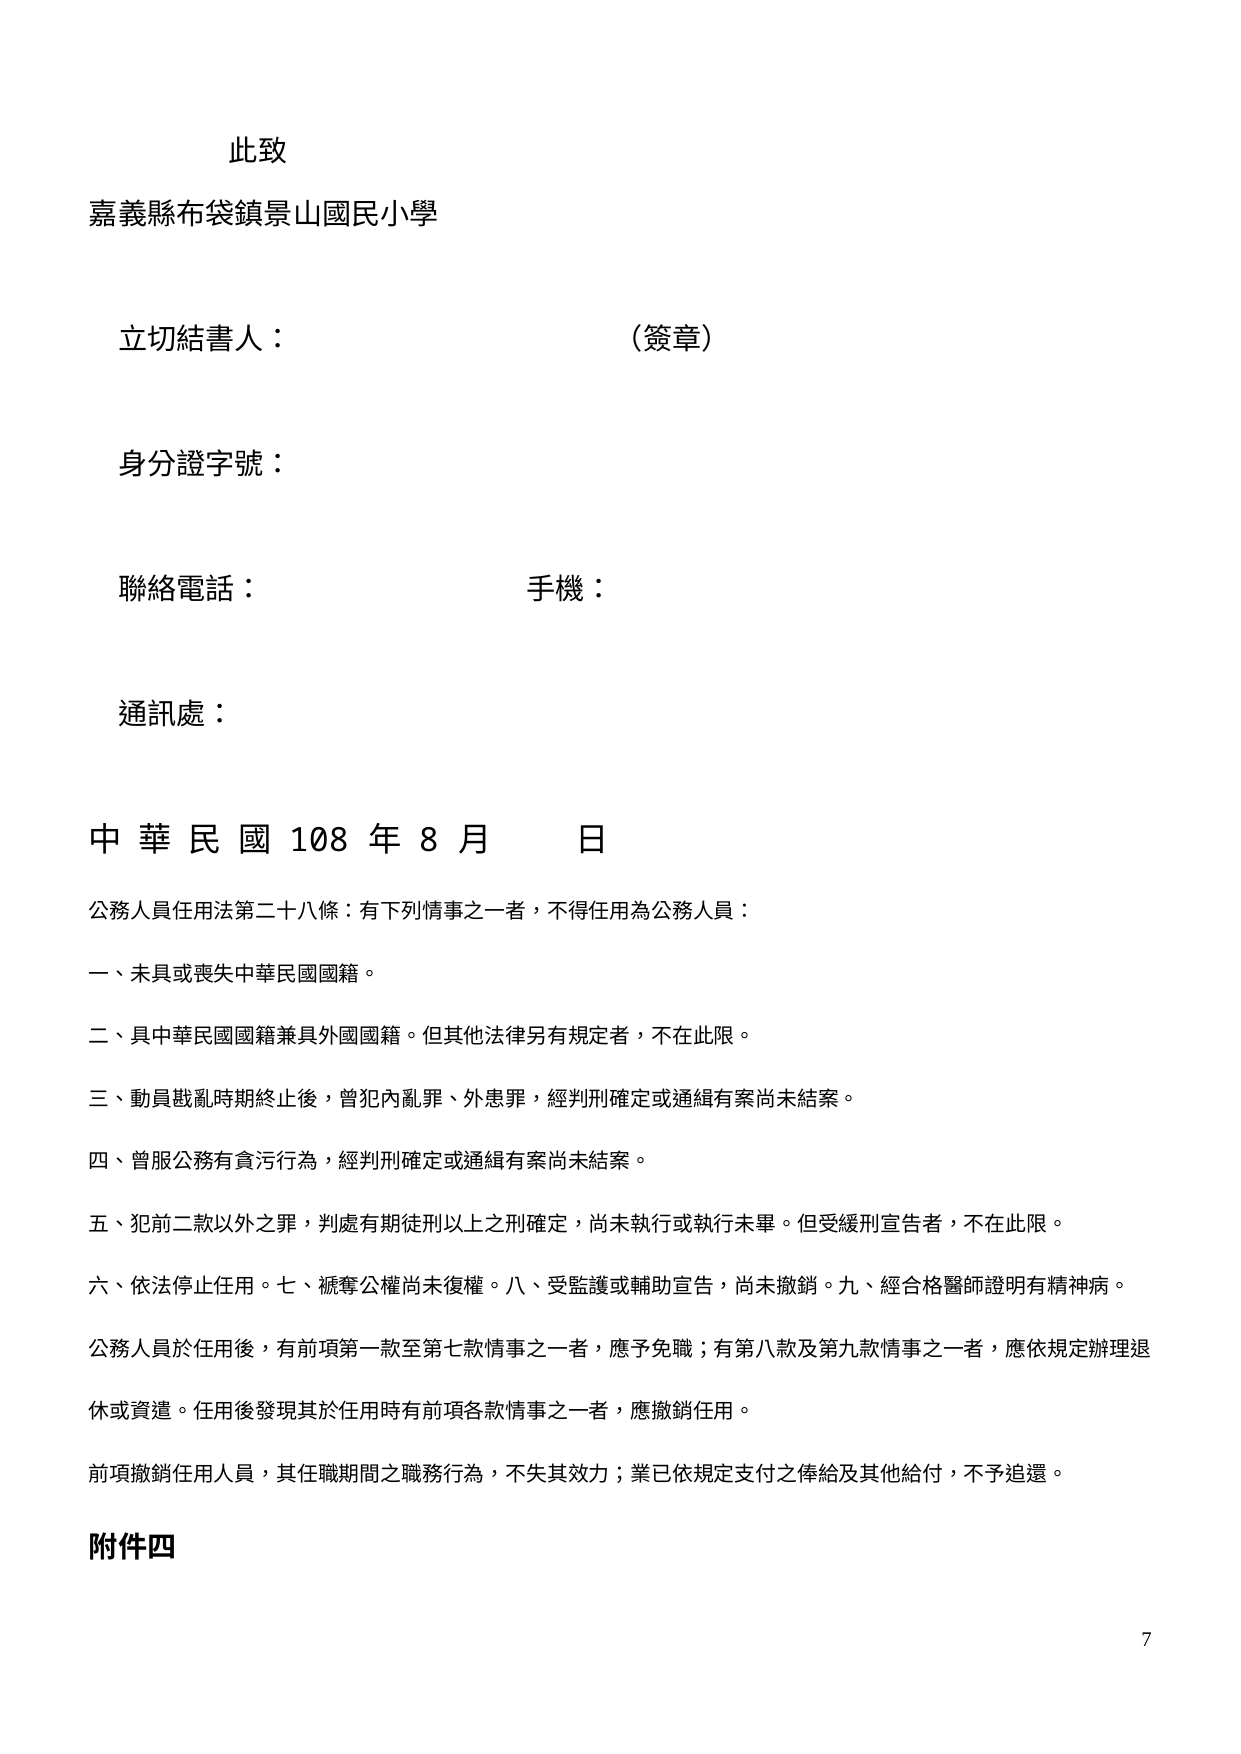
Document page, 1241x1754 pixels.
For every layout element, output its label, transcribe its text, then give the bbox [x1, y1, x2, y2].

text 附件四 [89, 1503, 1152, 1566]
text 通訊處： [89, 670, 1152, 733]
text 公務人員任用法第二十八條：有下列情事之一者，不得任用為公務人員： 一、未具或喪失中華民國國籍。 二、具中華民國國籍兼具外國國籍。但其他法律另有規定者，不在此限。 三、動員戡亂時期終止後，曾犯內亂罪、外患罪，經判刑確定或通緝有案尚未結案。 四、曾服公務有貪污行為，經判刑確定或通緝有案尚未結案。 五、犯前二款以外之罪，判處有期徒刑以上之刑確定，尚未執行或執行未畢。但受緩刑宣告者，不在此限。 六、依法停止任用。七、褫奪公權尚未復權。八、受監護或輔助宣告，尚未撤銷。九、經合格醫師證明有精神病。 公務人員於任用後，有前項第一款至第七款情事之一者，應予免職；有第八款及第九款情事之一者，應依規定辦理退休或資遣。任用後發現其於任用時有前項各款情事之一者，應撤銷任用。 前項撤銷任用人員，其任職期間之職務行為，不失其效力；業已依規定支付之俸給及其他給付，不予追還。 [89, 868, 1152, 1493]
text 立切結書人： （簽章） [89, 295, 1152, 358]
text 嘉義縣布袋鎮景山國民小學 [89, 170, 1152, 233]
text 此致 [89, 108, 1152, 170]
text 中 華 民 國 108 年 8 月 日 [89, 795, 1102, 858]
text 聯絡電話： 手機： [89, 545, 1152, 608]
text 身分證字號： [89, 420, 1152, 483]
